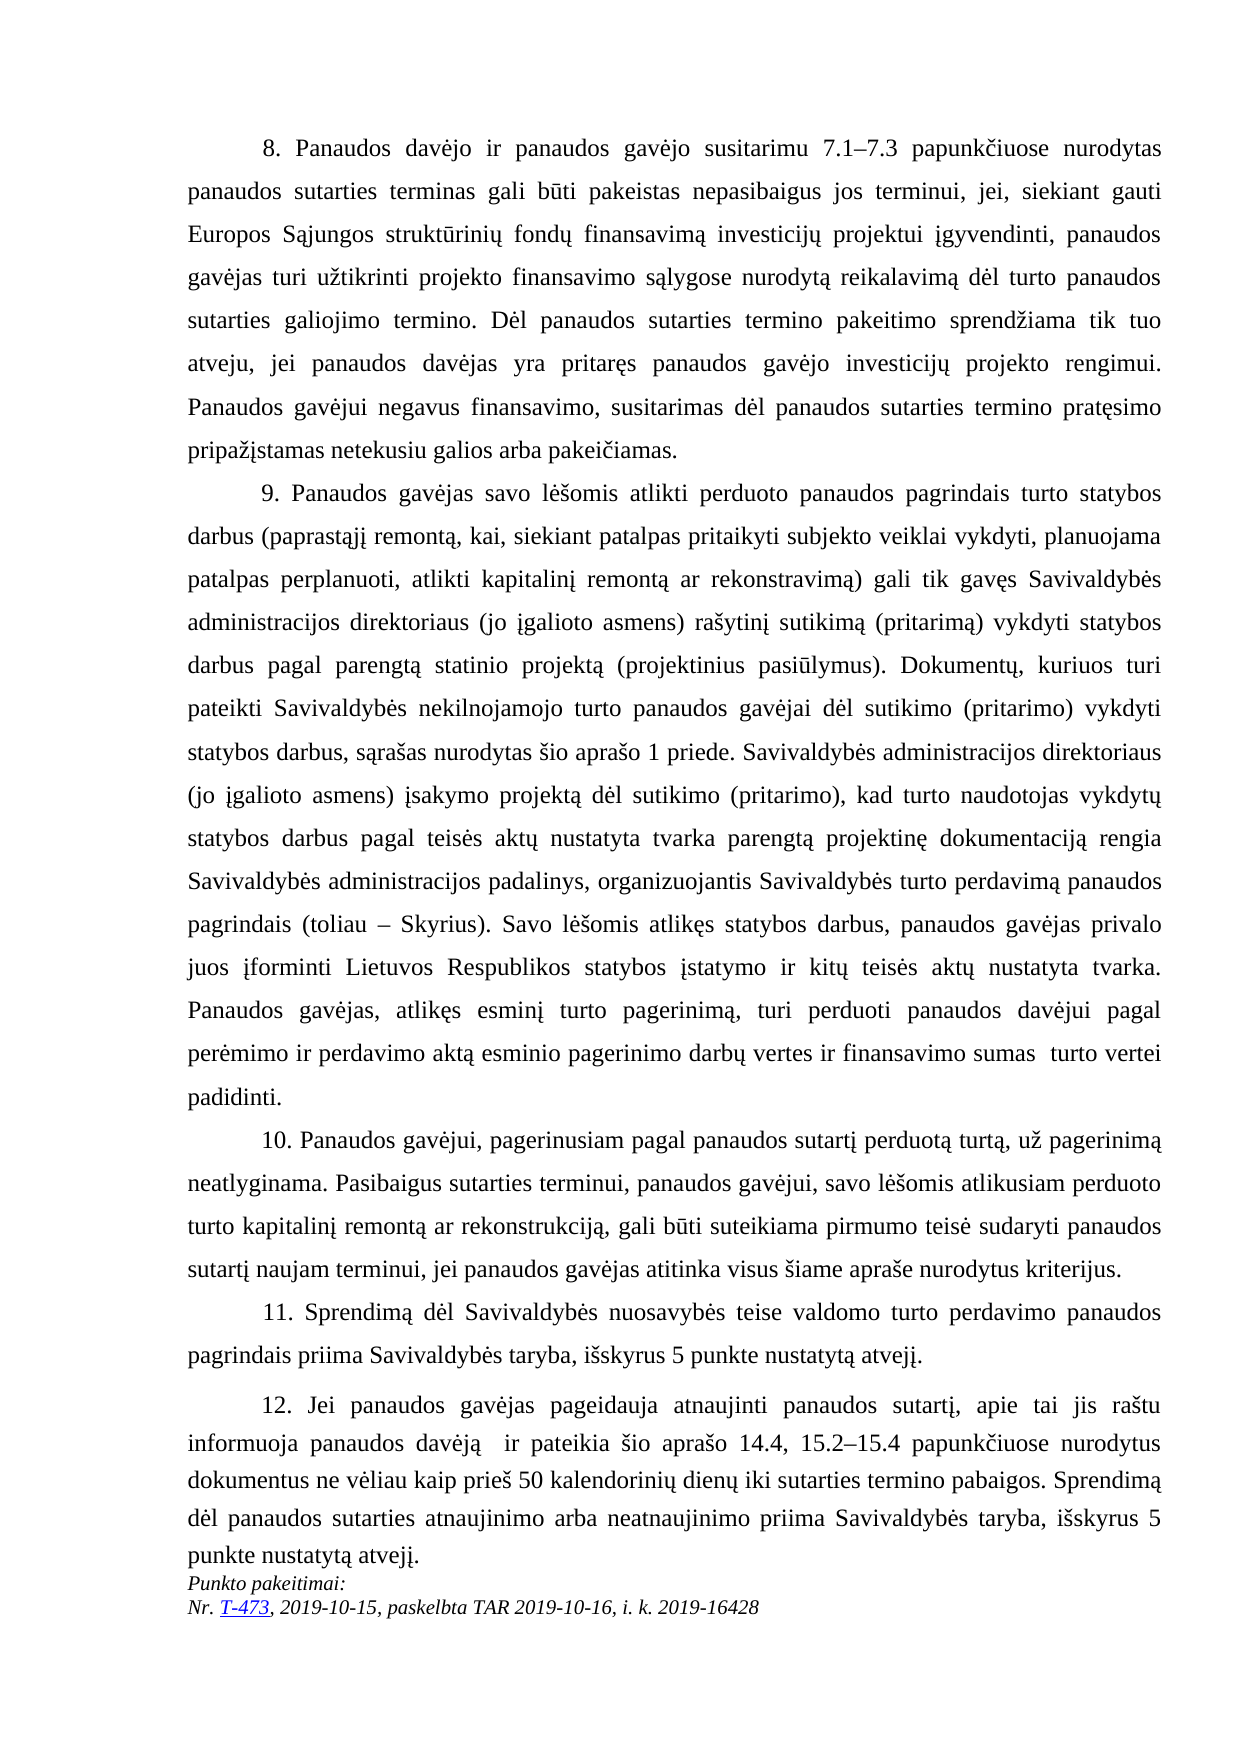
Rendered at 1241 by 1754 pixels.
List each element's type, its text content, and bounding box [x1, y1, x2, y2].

text 12. Jei panaudos gavėjas pageidauja atnaujinti panaudos sutartį, apie tai jis raštu informuoja panaudos davėją ir pateikia šio aprašo 14.4, 15.2–15.4 papunkčiuose nurodytus dokumentus ne vėliau kaip prieš 50 kalendorinių dienų iki sutarties termino pabaigos. Sprendimą dėl panaudos sutarties atnaujinimo arba neatnaujinimo priima Savivaldybės taryba, išskyrus 5 punkte nustatytą atvejį. [187, 1383, 1162, 1571]
text 10. Panaudos gavėjui, pagerinusiam pagal panaudos sutartį perduotą turtą, už pagerinimą neatlyginama. Pasibaigus sutarties terminui, panaudos gavėjui, savo lėšomis atlikusiam perduoto turto kapitalinį remontą ar rekonstrukciją, gali būti suteikiama pirmumo teisė sudaryti panaudos sutartį naujam terminui, jei panaudos gavėjas atitinka visus šiame apraše nurodytus kriterijus. [187, 1125, 1162, 1283]
text 9. Panaudos gavėjas savo lėšomis atlikti perduoto panaudos pagrindais turto statybos darbus (paprastąjį remontą, kai, siekiant patalpas pritaikyti subjekto veiklai vykdyti, planuojama patalpas perplanuoti, atlikti kapitalinį remontą ar rekonstravimą) gali tik gavęs Savivaldybės administracijos direktoriaus (jo įgalioto asmens) rašytinį sutikimą (pritarimą) vykdyti statybos darbus pagal parengtą statinio projektą (projektinius pasiūlymus). Dokumentų, kuriuos turi pateikti Savivaldybės nekilnojamojo turto panaudos gavėjai dėl sutikimo (pritarimo) vykdyti statybos darbus, sąrašas nurodytas šio aprašo 1 priede. Savivaldybės administracijos direktoriaus (jo įgalioto asmens) įsakymo projektą dėl sutikimo (pritarimo), kad turto naudotojas vykdytų statybos darbus pagal teisės aktų nustatyta tvarka parengtą projektinę dokumentaciją rengia Savivaldybės administracijos padalinys, organizuojantis Savivaldybės turto perdavimą panaudos pagrindais (toliau – Skyrius). Savo lėšomis atlikęs statybos darbus, panaudos gavėjas privalo juos įforminti Lietuvos Respublikos statybos įstatymo ir kitų teisės aktų nustatyta tvarka. Panaudos gavėjas, atlikęs esminį turto pagerinimą, turi perduoti panaudos davėjui pagal perėmimo ir perdavimo aktą esminio pagerinimo darbų vertes ir finansavimo sumas turto vertei padidinti. [187, 478, 1162, 1110]
text 11. Sprendimą dėl Savivaldybės nuosavybės teise valdomo turto perdavimo panaudos pagrindais priima Savivaldybės taryba, išskyrus 5 punkte nustatytą atvejį. [187, 1297, 1162, 1369]
text Punkto pakeitimai: [187, 1571, 1162, 1595]
text Nr. T-473, 2019-10-15, paskelbta TAR 2019-10-16, i. k. 2019-16428 [187, 1595, 1162, 1619]
text 8. Panaudos davėjo ir panaudos gavėjo susitarimu 7.1–7.3 papunkčiuose nurodytas panaudos sutarties terminas gali būti pakeistas nepasibaigus jos terminui, jei, siekiant gauti Europos Sąjungos struktūrinių fondų finansavimą investicijų projektui įgyvendinti, panaudos gavėjas turi užtikrinti projekto finansavimo sąlygose nurodytą reikalavimą dėl turto panaudos sutarties galiojimo termino. Dėl panaudos sutarties termino pakeitimo sprendžiama tik tuo atveju, jei panaudos davėjas yra pritaręs panaudos gavėjo investicijų projekto rengimui. Panaudos gavėjui negavus finansavimo, susitarimas dėl panaudos sutarties termino pratęsimo pripažįstamas netekusiu galios arba pakeičiamas. [187, 133, 1162, 463]
